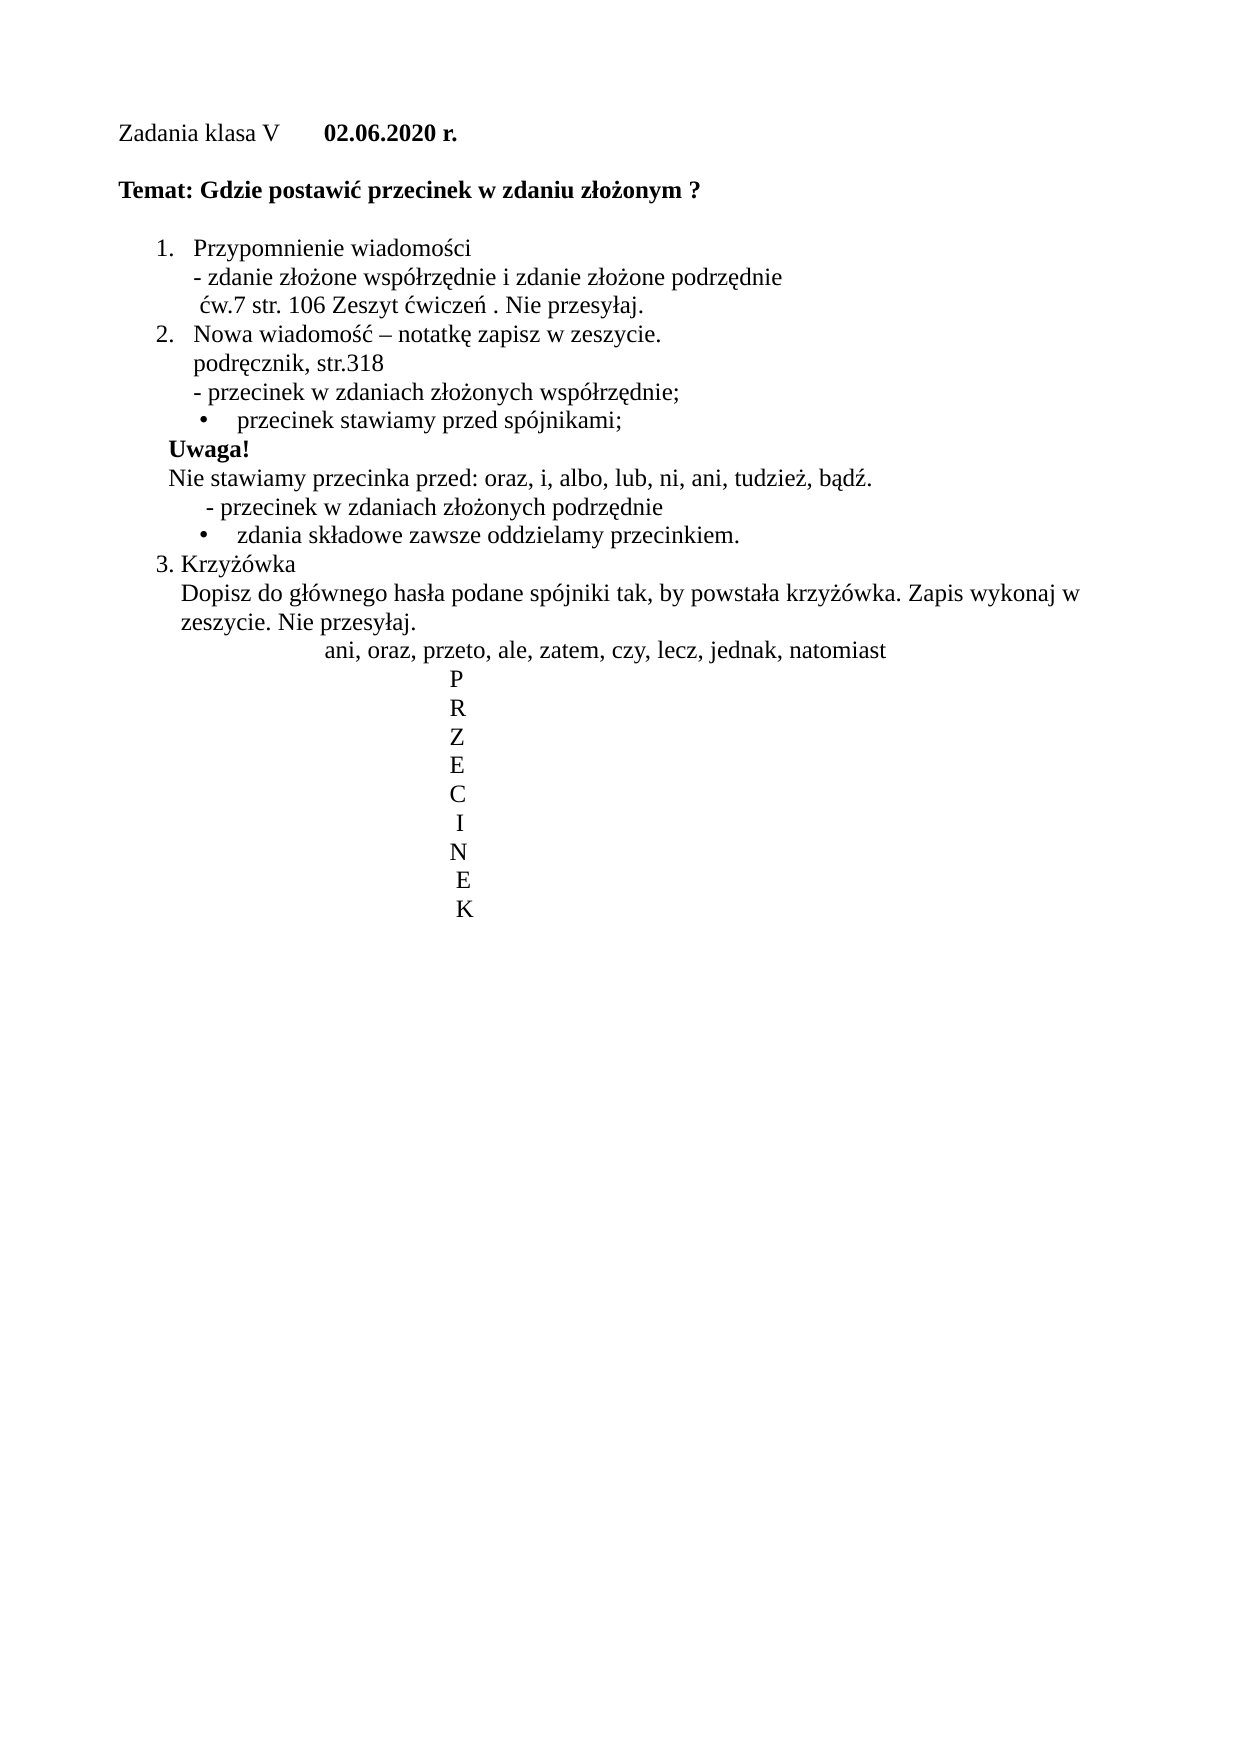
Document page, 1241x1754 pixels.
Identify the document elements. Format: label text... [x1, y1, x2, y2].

text E [118, 866, 1122, 894]
list - zdanie złożone współrzędnie i zdanie złożone podrzędnie [156, 262, 1122, 291]
text N [118, 837, 1122, 866]
text Nie stawiamy przecinka przed: oraz, i, albo, lub, ni, ani, tudzież, bądź. [118, 463, 1122, 492]
text Z [118, 722, 1122, 751]
text Temat: Gdzie postawić przecinek w zdaniu złożonym ? [118, 176, 1122, 204]
text Zadania klasa V 02.06.2020 r. [118, 118, 1122, 147]
text P [118, 664, 1122, 693]
text K [118, 894, 1122, 923]
text - przecinek w zdaniach złożonych podrzędnie [118, 492, 1122, 521]
text R [118, 693, 1122, 722]
text Uwaga! [118, 434, 1122, 463]
list zdania składowe zawsze oddzielamy przecinkiem. [199, 521, 1122, 549]
text ani, oraz, przeto, ale, zatem, czy, lecz, jednak, natomiast [118, 636, 1122, 664]
list ćw.7 str. 106 Zeszyt ćwiczeń . Nie przesyłaj. [156, 291, 1122, 319]
text C [118, 779, 1122, 808]
list Przypomnienie wiadomości [156, 233, 1122, 262]
list podręcznik, str.318 [156, 348, 1122, 377]
text zeszycie. Nie przesyłaj. [118, 607, 1122, 636]
text 3. Krzyżówka [118, 549, 1122, 578]
list Nowa wiadomość – notatkę zapisz w zeszycie. [156, 319, 1122, 348]
text E [118, 751, 1122, 779]
list - przecinek w zdaniach złożonych współrzędnie; [156, 377, 1122, 406]
text Dopisz do głównego hasła podane spójniki tak, by powstała krzyżówka. Zapis wykonaj w [118, 578, 1122, 607]
list przecinek stawiamy przed spójnikami; [199, 406, 1122, 434]
text I [118, 808, 1122, 837]
